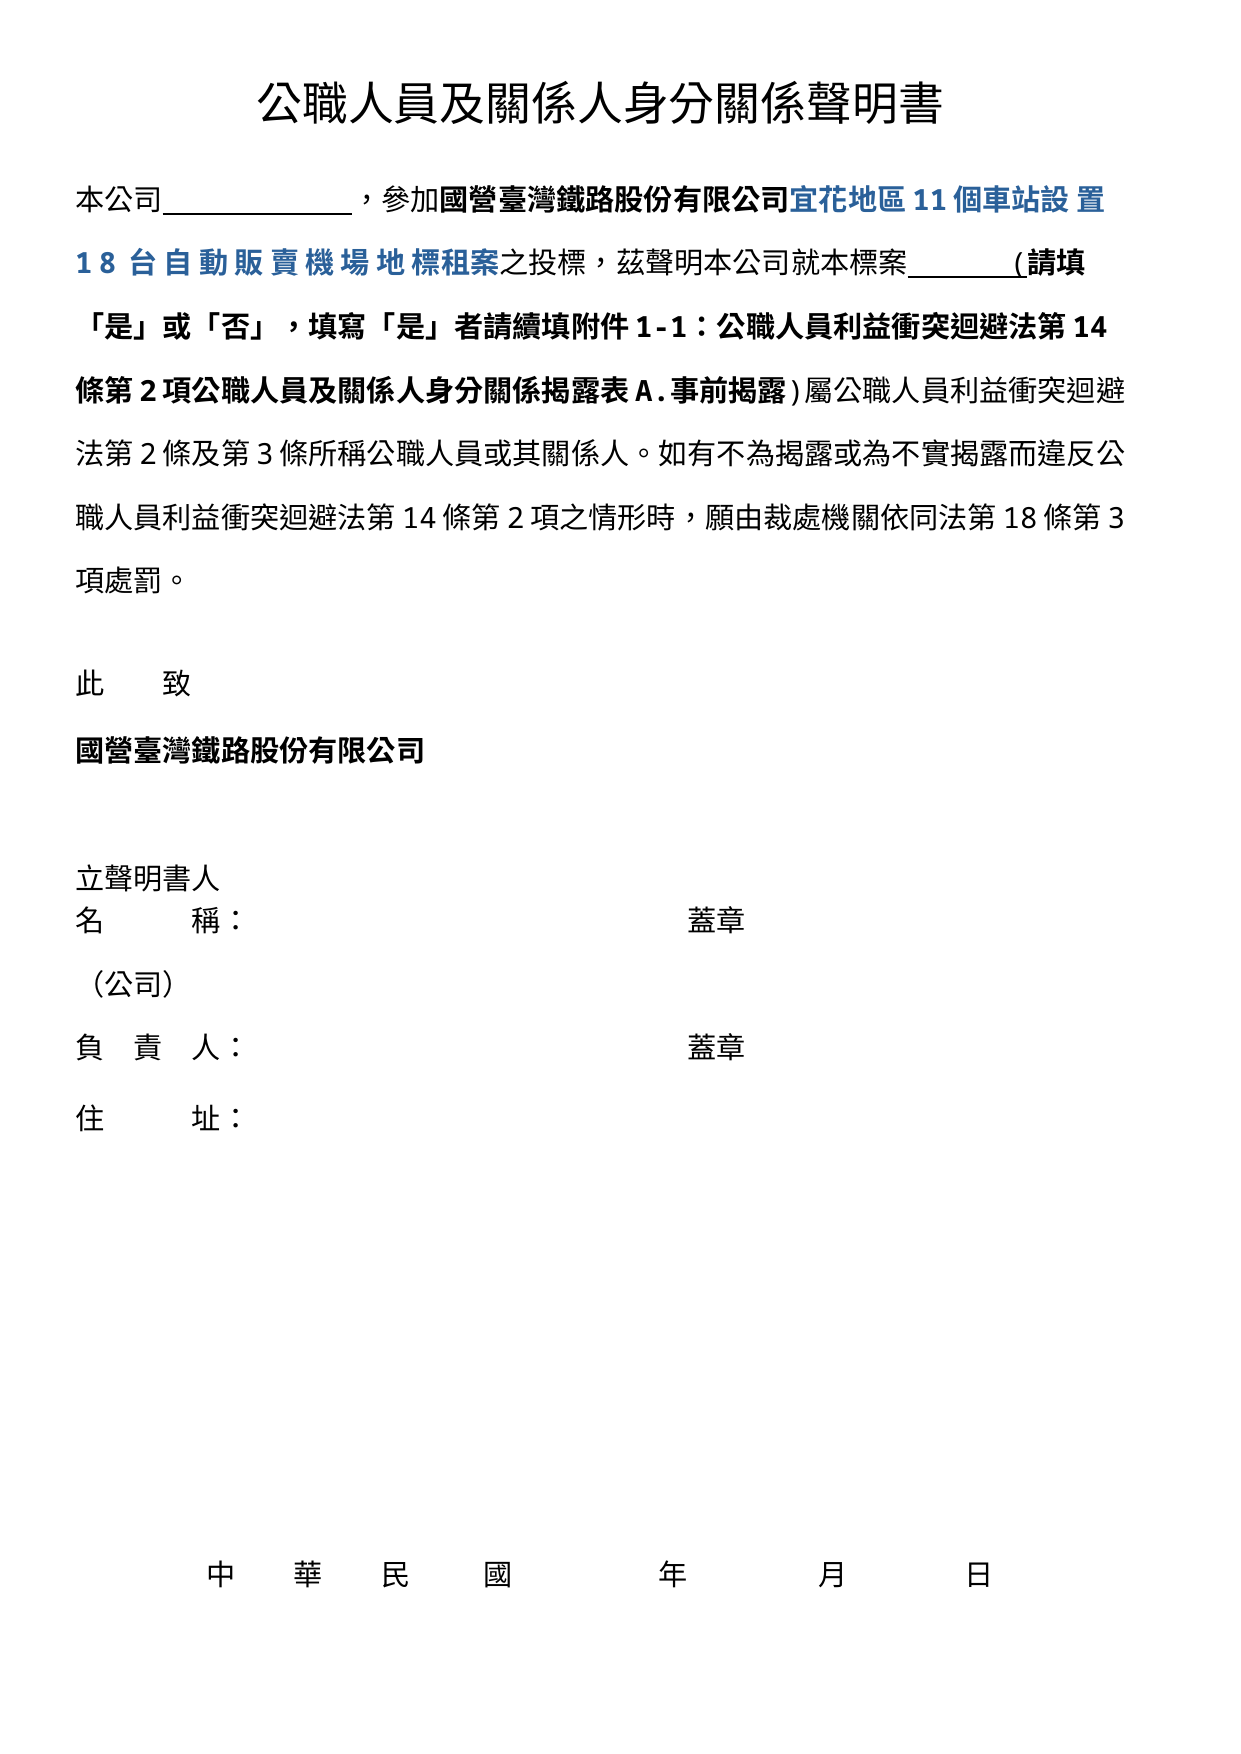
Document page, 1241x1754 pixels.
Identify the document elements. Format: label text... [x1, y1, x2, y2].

text 名 稱： 蓋章 [75, 898, 1125, 940]
text 本公司 ，參加國營臺灣鐵路股份有限公司宜花地區11個車站設置18台自動販賣機場地標租案之投標，茲聲明本公司就本標案 (請填「是」或「否」，填寫「是」者請續填附件1-1：公職人員利益衝突迴避法第14條第2項公職人員及關係人身分關係揭露表A.事前揭露)屬公職人員利益衝突迴避法第2條及第3條所稱公職人員或其關係人。如有不為揭露或為不實揭露而違反公職人員利益衝突迴避法第14條第2項之情形時，願由裁處機關依同法第18條第3項處罰。 [75, 177, 1125, 600]
text 公職人員及關係人身分關係聲明書 [75, 67, 1125, 133]
text （公司） [75, 961, 1125, 1003]
text 此 致 [75, 661, 1125, 703]
text 負 責 人： 蓋章 [75, 1025, 1125, 1067]
text 住 址： [75, 1088, 1125, 1140]
text 國營臺灣鐵路股份有限公司 [75, 703, 1131, 776]
text 立聲明書人 [75, 856, 1125, 898]
text 中 華 民 國 年 月 日 [75, 1552, 1125, 1594]
